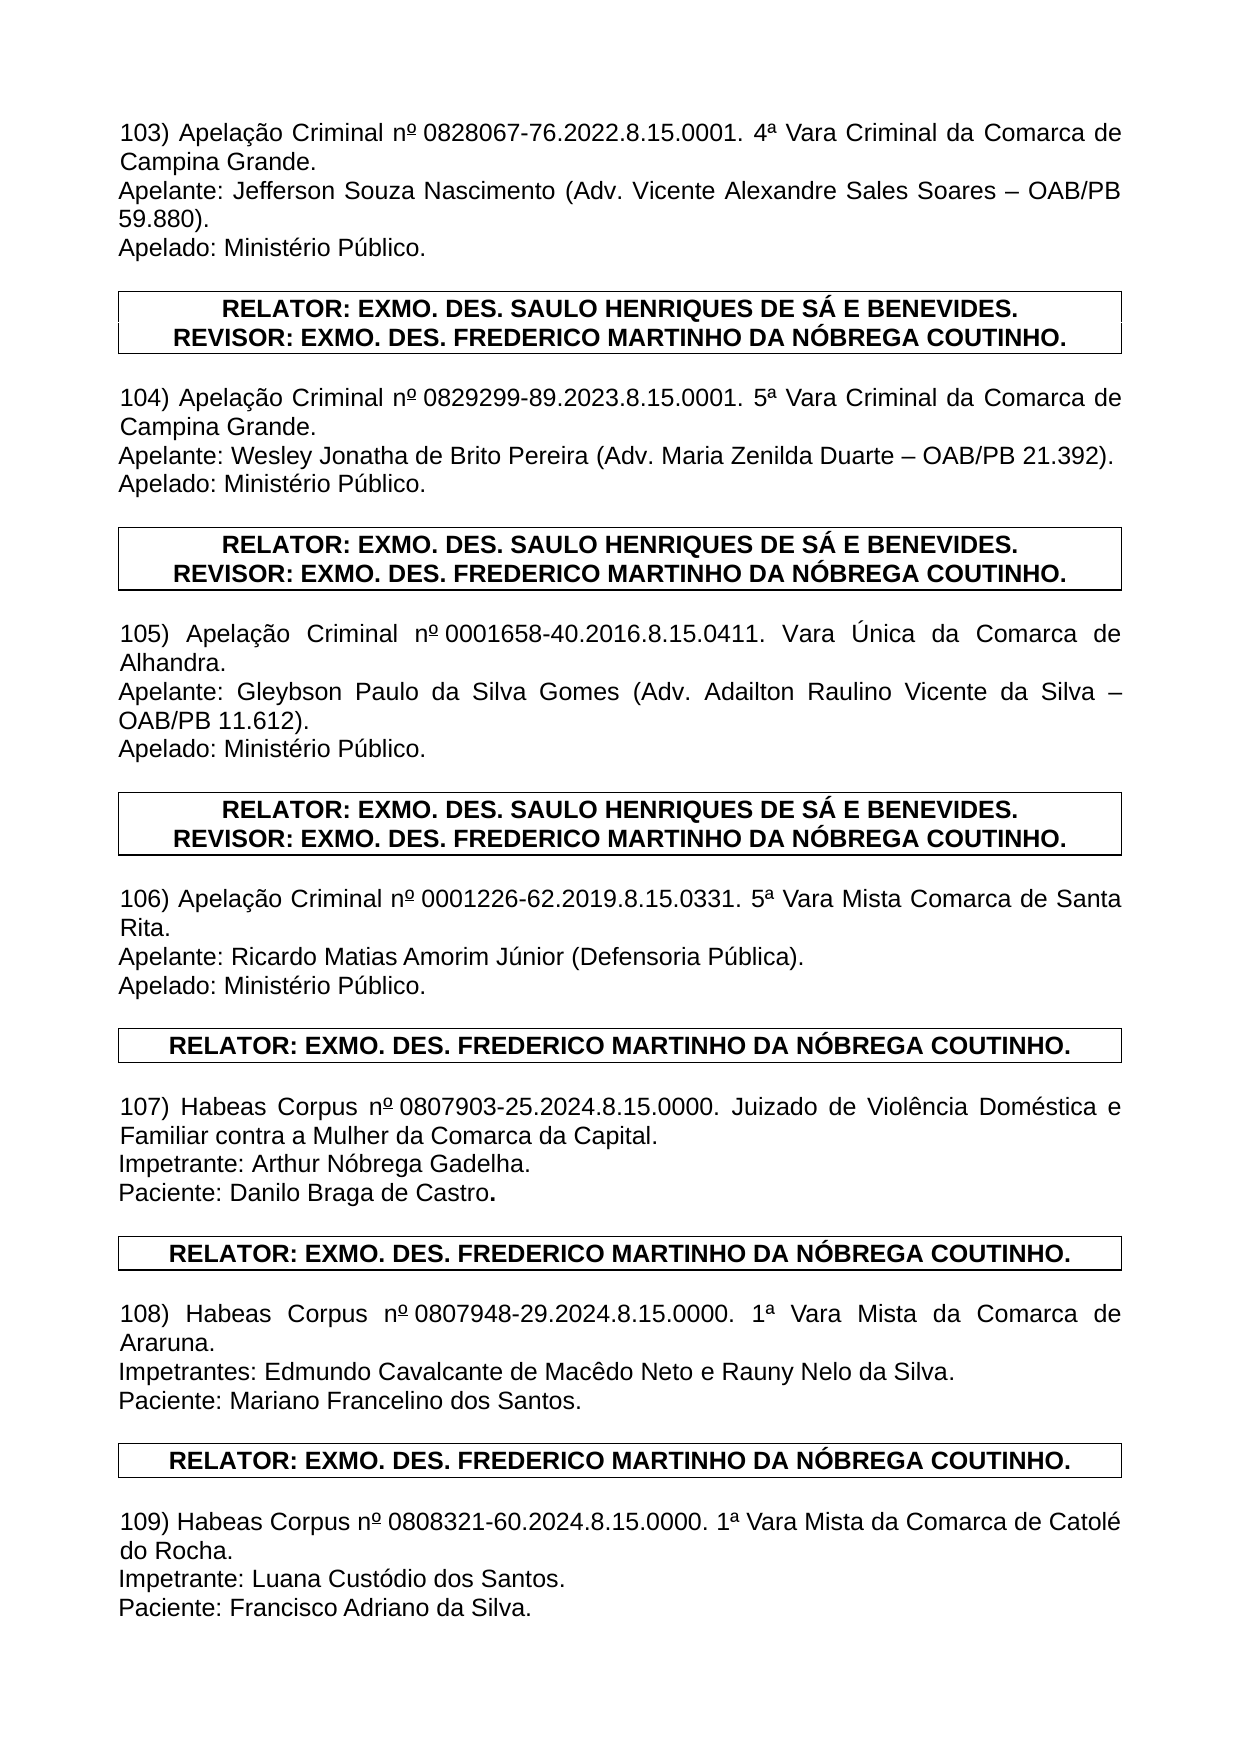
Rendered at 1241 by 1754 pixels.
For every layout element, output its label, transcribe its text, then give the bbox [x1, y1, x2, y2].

text 103) Apelação Criminal nº 0828067-76.2022.8.15.0001. 4ª Vara Criminal da Comarca de Campina Grande. [119, 118, 1122, 176]
text Apelado: Ministério Público. [118, 971, 1122, 1028]
text Paciente: Mariano Francelino dos Santos. [118, 1386, 1122, 1414]
text Apelado: Ministério Público. [118, 734, 1122, 763]
text REVISOR: EXMO. DES. FREDERICO MARTINHO DA NÓBREGA COUTINHO. [119, 559, 1121, 589]
text RELATOR: EXMO. DES. FREDERICO MARTINHO DA NÓBREGA COUTINHO. [119, 1237, 1121, 1269]
text RELATOR: EXMO. DES. SAULO HENRIQUES DE SÁ E BENEVIDES. [119, 528, 1121, 559]
text 106) Apelação Criminal nº 0001226-62.2019.8.15.0331. 5ª Vara Mista Comarca de Santa Rita. [119, 884, 1122, 942]
text Apelante: Wesley Jonatha de Brito Pereira (Adv. Maria Zenilda Duarte – OAB/PB 21.392). [118, 441, 1122, 469]
text Apelado: Ministério Público. [118, 469, 1122, 527]
text 109) Habeas Corpus nº 0808321-60.2024.8.15.0000. 1ª Vara Mista da Comarca de Catolé do Rocha. [119, 1507, 1122, 1564]
text Impetrante: Arthur Nóbrega Gadelha. [118, 1149, 1122, 1178]
text REVISOR: EXMO. DES. FREDERICO MARTINHO DA NÓBREGA COUTINHO. [119, 322, 1121, 353]
text 104) Apelação Criminal nº 0829299-89.2023.8.15.0001. 5ª Vara Criminal da Comarca de Campina Grande. [119, 383, 1122, 441]
text 105) Apelação Criminal nº 0001658-40.2016.8.15.0411. Vara Única da Comarca de Alhandra. [119, 619, 1122, 677]
text Apelante: Jefferson Souza Nascimento (Adv. Vicente Alexandre Sales Soares – OAB/PB 59.880). [118, 176, 1122, 233]
text Paciente: Francisco Adriano da Silva. [118, 1593, 1122, 1622]
text RELATOR: EXMO. DES. FREDERICO MARTINHO DA NÓBREGA COUTINHO. [119, 1029, 1121, 1062]
text Apelante: Gleybson Paulo da Silva Gomes (Adv. Adailton Raulino Vicente da Silva – OAB/PB 11.612). [118, 677, 1122, 734]
text RELATOR: EXMO. DES. FREDERICO MARTINHO DA NÓBREGA COUTINHO. [119, 1444, 1121, 1477]
text 108) Habeas Corpus nº 0807948-29.2024.8.15.0000. 1ª Vara Mista da Comarca de Araruna. [119, 1299, 1122, 1357]
text Paciente: Danilo Braga de Castro. [118, 1178, 1122, 1207]
text RELATOR: EXMO. DES. SAULO HENRIQUES DE SÁ E BENEVIDES. [119, 793, 1121, 824]
text 107) Habeas Corpus nº 0807903-25.2024.8.15.0000. Juizado de Violência Doméstica e Familiar contra a Mulher da Comarca da Capital. [119, 1092, 1122, 1149]
text RELATOR: EXMO. DES. SAULO HENRIQUES DE SÁ E BENEVIDES. [119, 292, 1121, 322]
text REVISOR: EXMO. DES. FREDERICO MARTINHO DA NÓBREGA COUTINHO. [119, 824, 1121, 854]
text Apelado: Ministério Público. [118, 233, 1122, 262]
text Apelante: Ricardo Matias Amorim Júnior (Defensoria Pública). [118, 942, 1122, 971]
text Impetrantes: Edmundo Cavalcante de Macêdo Neto e Rauny Nelo da Silva. [118, 1357, 1122, 1386]
text Impetrante: Luana Custódio dos Santos. [118, 1564, 1122, 1593]
